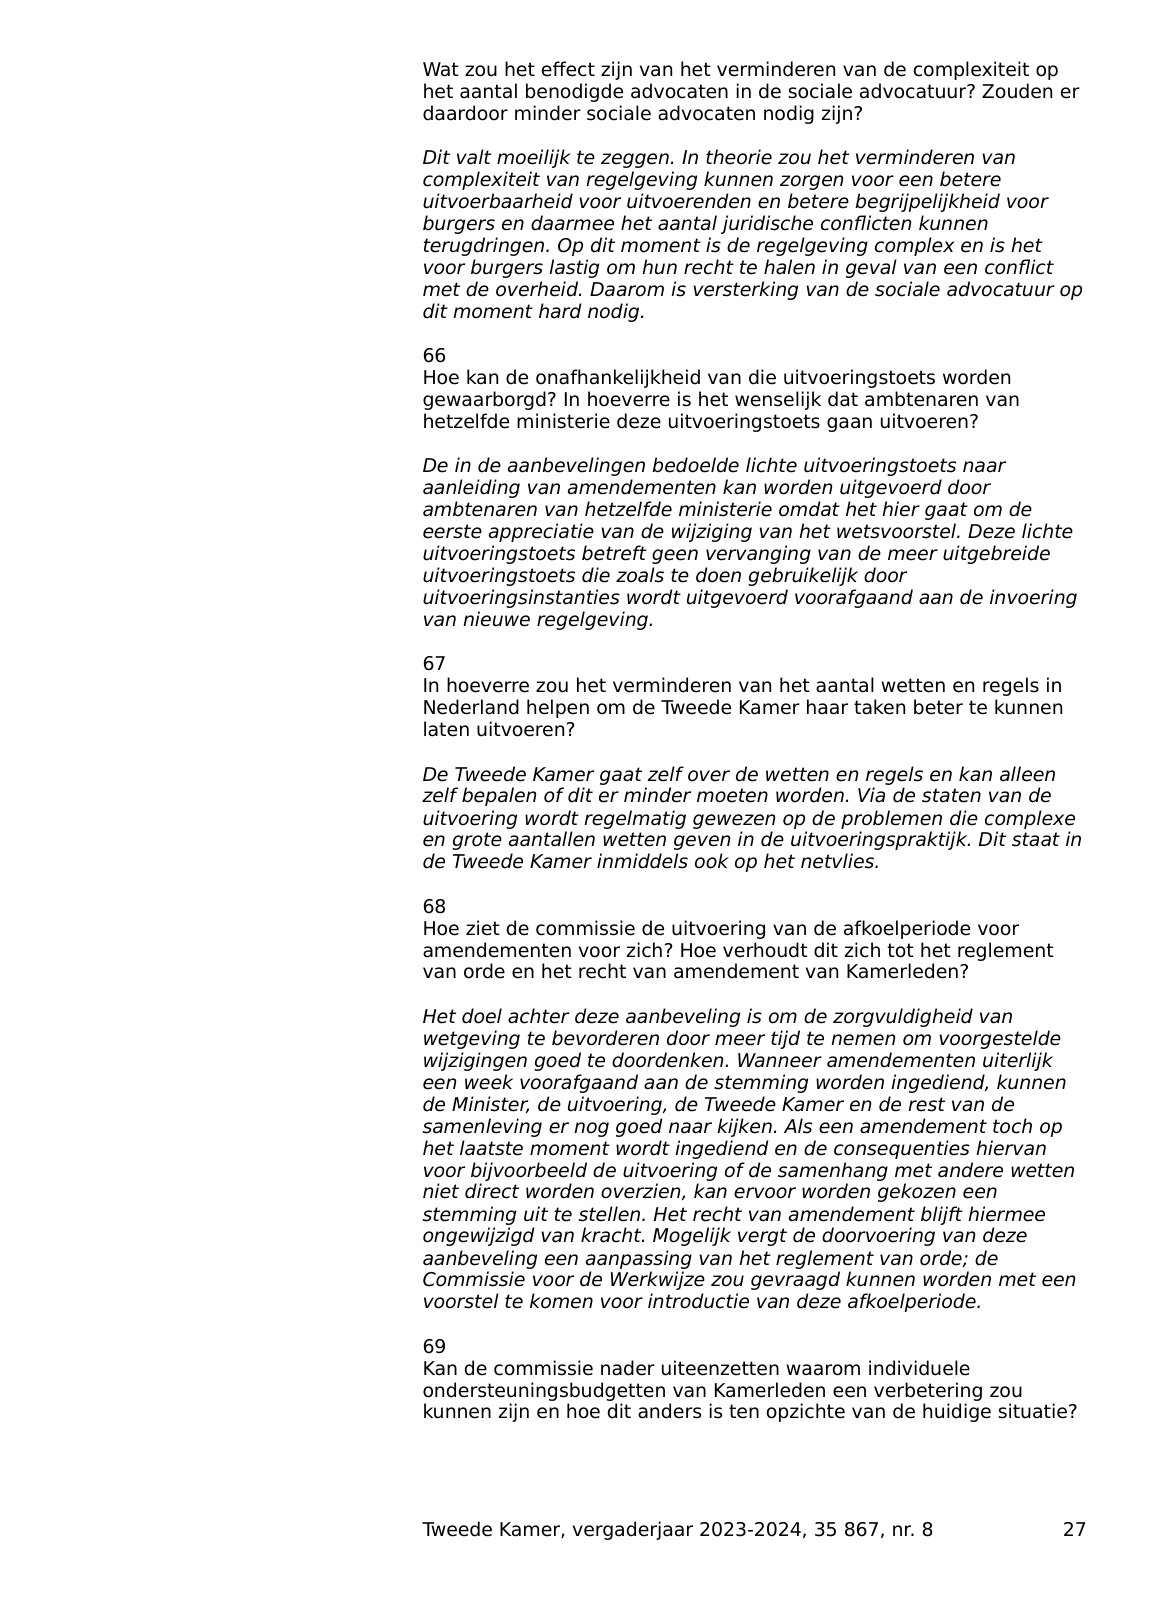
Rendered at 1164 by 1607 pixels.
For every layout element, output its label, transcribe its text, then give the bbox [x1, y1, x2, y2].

text 69 [422, 1336, 1087, 1357]
text Dit valt moeilijk te zeggen. In theorie zou het verminderen van complexiteit van regelgeving kunnen zorgen voor een betere uitvoerbaarheid voor uitvoerenden en betere begrijpelijkheid voor burgers en daarmee het aantal juridische conflicten kunnen terugdringen. Op dit moment is de regelgeving complex en is het voor burgers lastig om hun recht te halen in geval van een conflict met de overheid. Daarom is versterking van de sociale advocatuur op dit moment hard nodig. [422, 147, 1087, 323]
text Wat zou het effect zijn van het verminderen van de complexiteit op het aantal benodigde advocaten in de sociale advocatuur? Zouden er daardoor minder sociale advocaten nodig zijn? [422, 59, 1087, 125]
text 66 [422, 345, 1087, 367]
text De in de aanbevelingen bedoelde lichte uitvoeringstoets naar aanleiding van amendementen kan worden uitgevoerd door ambtenaren van hetzelfde ministerie omdat het hier gaat om de eerste appreciatie van de wijziging van het wetsvoorstel. Deze lichte uitvoeringstoets betreft geen vervanging van de meer uitgebreide uitvoeringstoets die zoals te doen gebruikelijk door uitvoeringsinstanties wordt uitgevoerd voorafgaand aan de invoering van nieuwe regelgeving. [422, 455, 1087, 631]
text In hoeverre zou het verminderen van het aantal wetten en regels in Nederland helpen om de Tweede Kamer haar taken beter te kunnen laten uitvoeren? [422, 675, 1087, 741]
text 67 [422, 653, 1087, 675]
text Hoe ziet de commissie de uitvoering van de afkoelperiode voor amendementen voor zich? Hoe verhoudt dit zich tot het reglement van orde en het recht van amendement van Kamerleden? [422, 917, 1087, 983]
text Het doel achter deze aanbeveling is om de zorgvuldigheid van wetgeving te bevorderen door meer tijd te nemen om voorgestelde wijzigingen goed te doordenken. Wanneer amendementen uiterlijk een week voorafgaand aan de stemming worden ingediend, kunnen de Minister, de uitvoering, de Tweede Kamer en de rest van de samenleving er nog goed naar kijken. Als een amendement toch op het laatste moment wordt ingediend en de consequenties hiervan voor bijvoorbeeld de uitvoering of de samenhang met andere wetten niet direct worden overzien, kan ervoor worden gekozen een stemming uit te stellen. Het recht van amendement blijft hiermee ongewijzigd van kracht. Mogelijk vergt de doorvoering van deze aanbeveling een aanpassing van het reglement van orde; de Commissie voor de Werkwijze zou gevraagd kunnen worden met een voorstel te komen voor introductie van deze afkoelperiode. [422, 1006, 1087, 1313]
text Hoe kan de onafhankelijkheid van die uitvoeringstoets worden gewaarborgd? In hoeverre is het wenselijk dat ambtenaren van hetzelfde ministerie deze uitvoeringstoets gaan uitvoeren? [422, 367, 1087, 433]
text 68 [422, 896, 1087, 917]
text Kan de commissie nader uiteenzetten waarom individuele ondersteuningsbudgetten van Kamerleden een verbetering zou kunnen zijn en hoe dit anders is ten opzichte van de huidige situatie? [422, 1357, 1087, 1423]
text De Tweede Kamer gaat zelf over de wetten en regels en kan alleen zelf bepalen of dit er minder moeten worden. Via de staten van de uitvoering wordt regelmatig gewezen op de problemen die complexe en grote aantallen wetten geven in de uitvoeringspraktijk. Dit staat in de Tweede Kamer inmiddels ook op het netvlies. [422, 763, 1087, 873]
